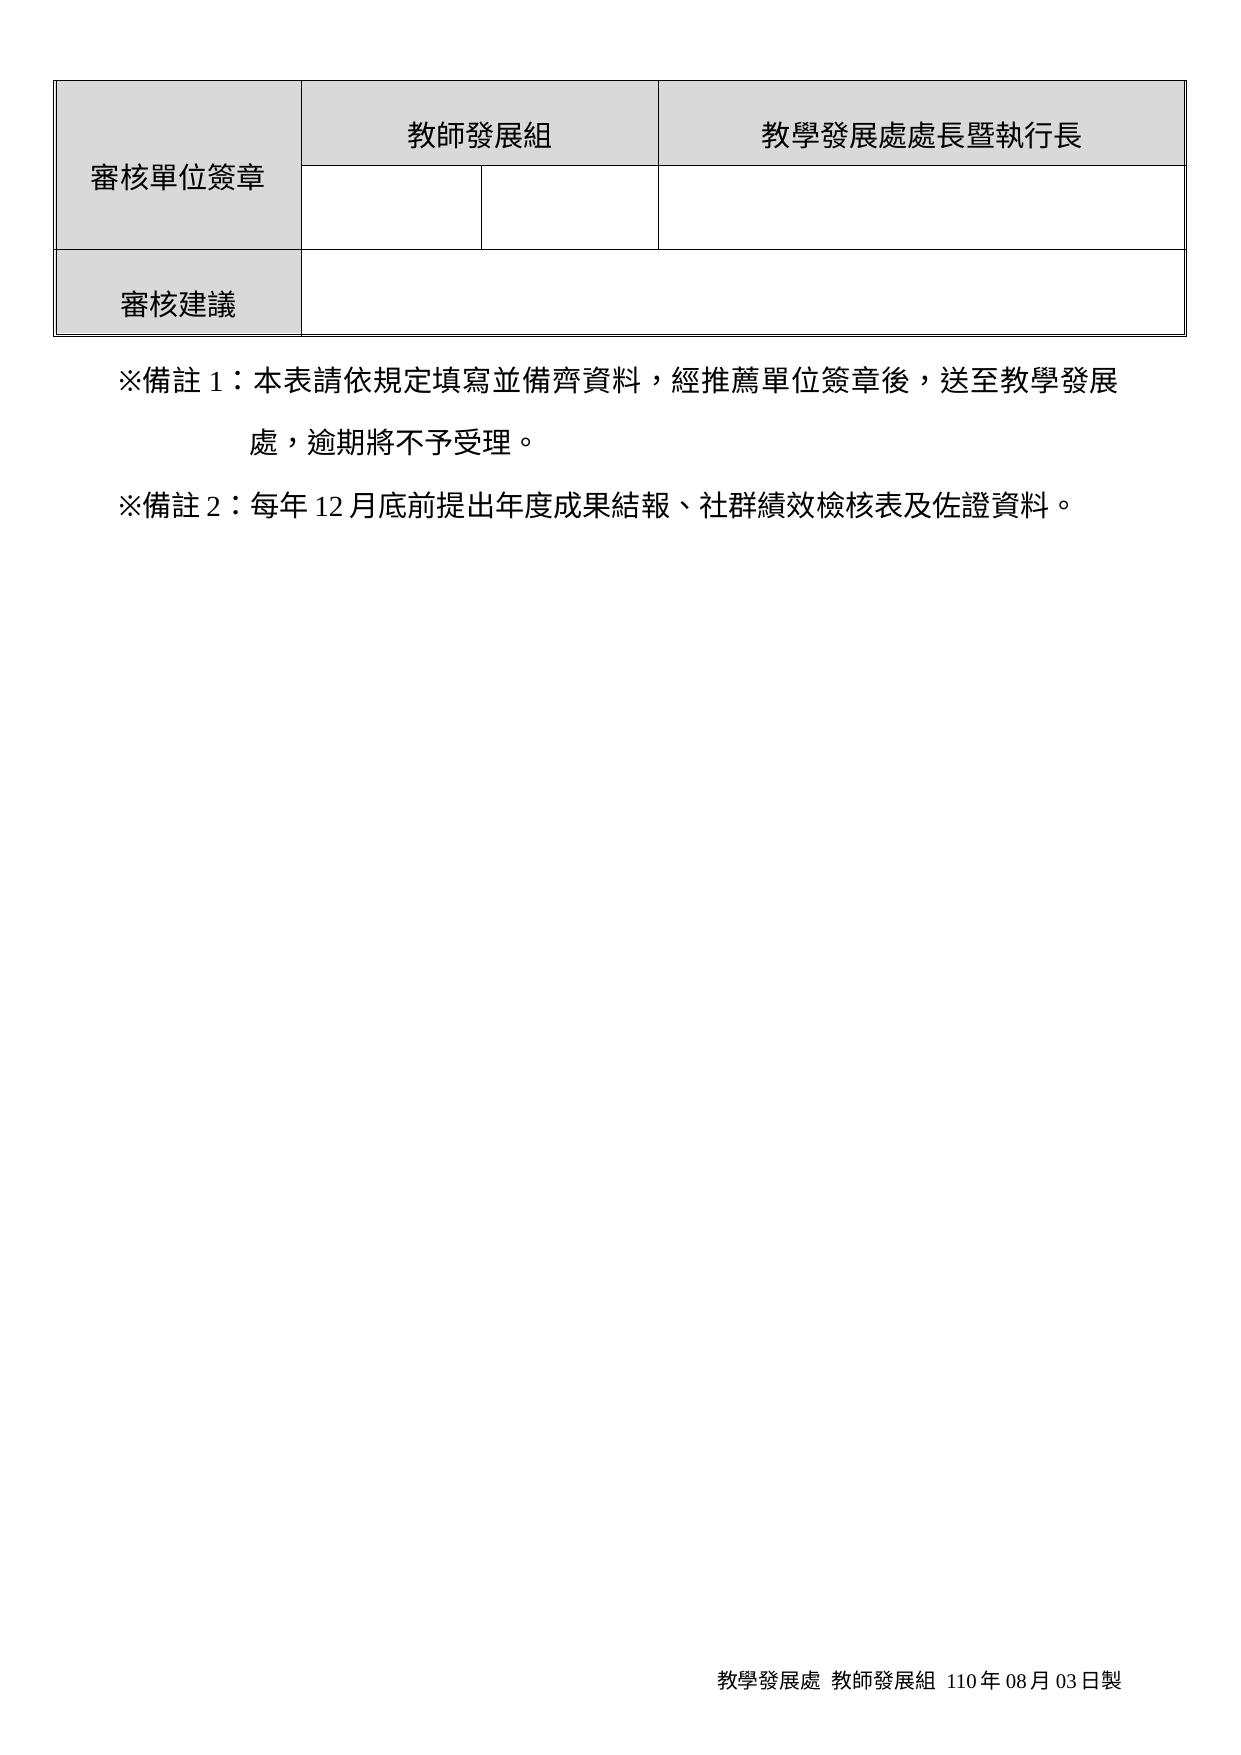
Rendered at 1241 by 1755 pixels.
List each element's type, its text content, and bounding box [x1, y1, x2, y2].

text ※備註1：本表請依規定填寫並備齊資料，經推薦單位簽章後，送至教學發展處，逾期將不予受理。 [118, 337, 1122, 462]
table_cell [302, 250, 1184, 333]
table_cell 審核建議 [57, 250, 301, 333]
table_cell [302, 166, 481, 249]
table_cell 審核單位簽章 [57, 81, 301, 249]
table_cell 教學發展處處長暨執行長 [659, 81, 1184, 165]
text ※備註2：每年12月底前提出年度成果結報、社群績效檢核表及佐證資料。 [118, 462, 1122, 524]
table_cell [659, 166, 1184, 249]
table_cell [482, 166, 658, 249]
table_cell 教師發展組 [302, 81, 658, 165]
